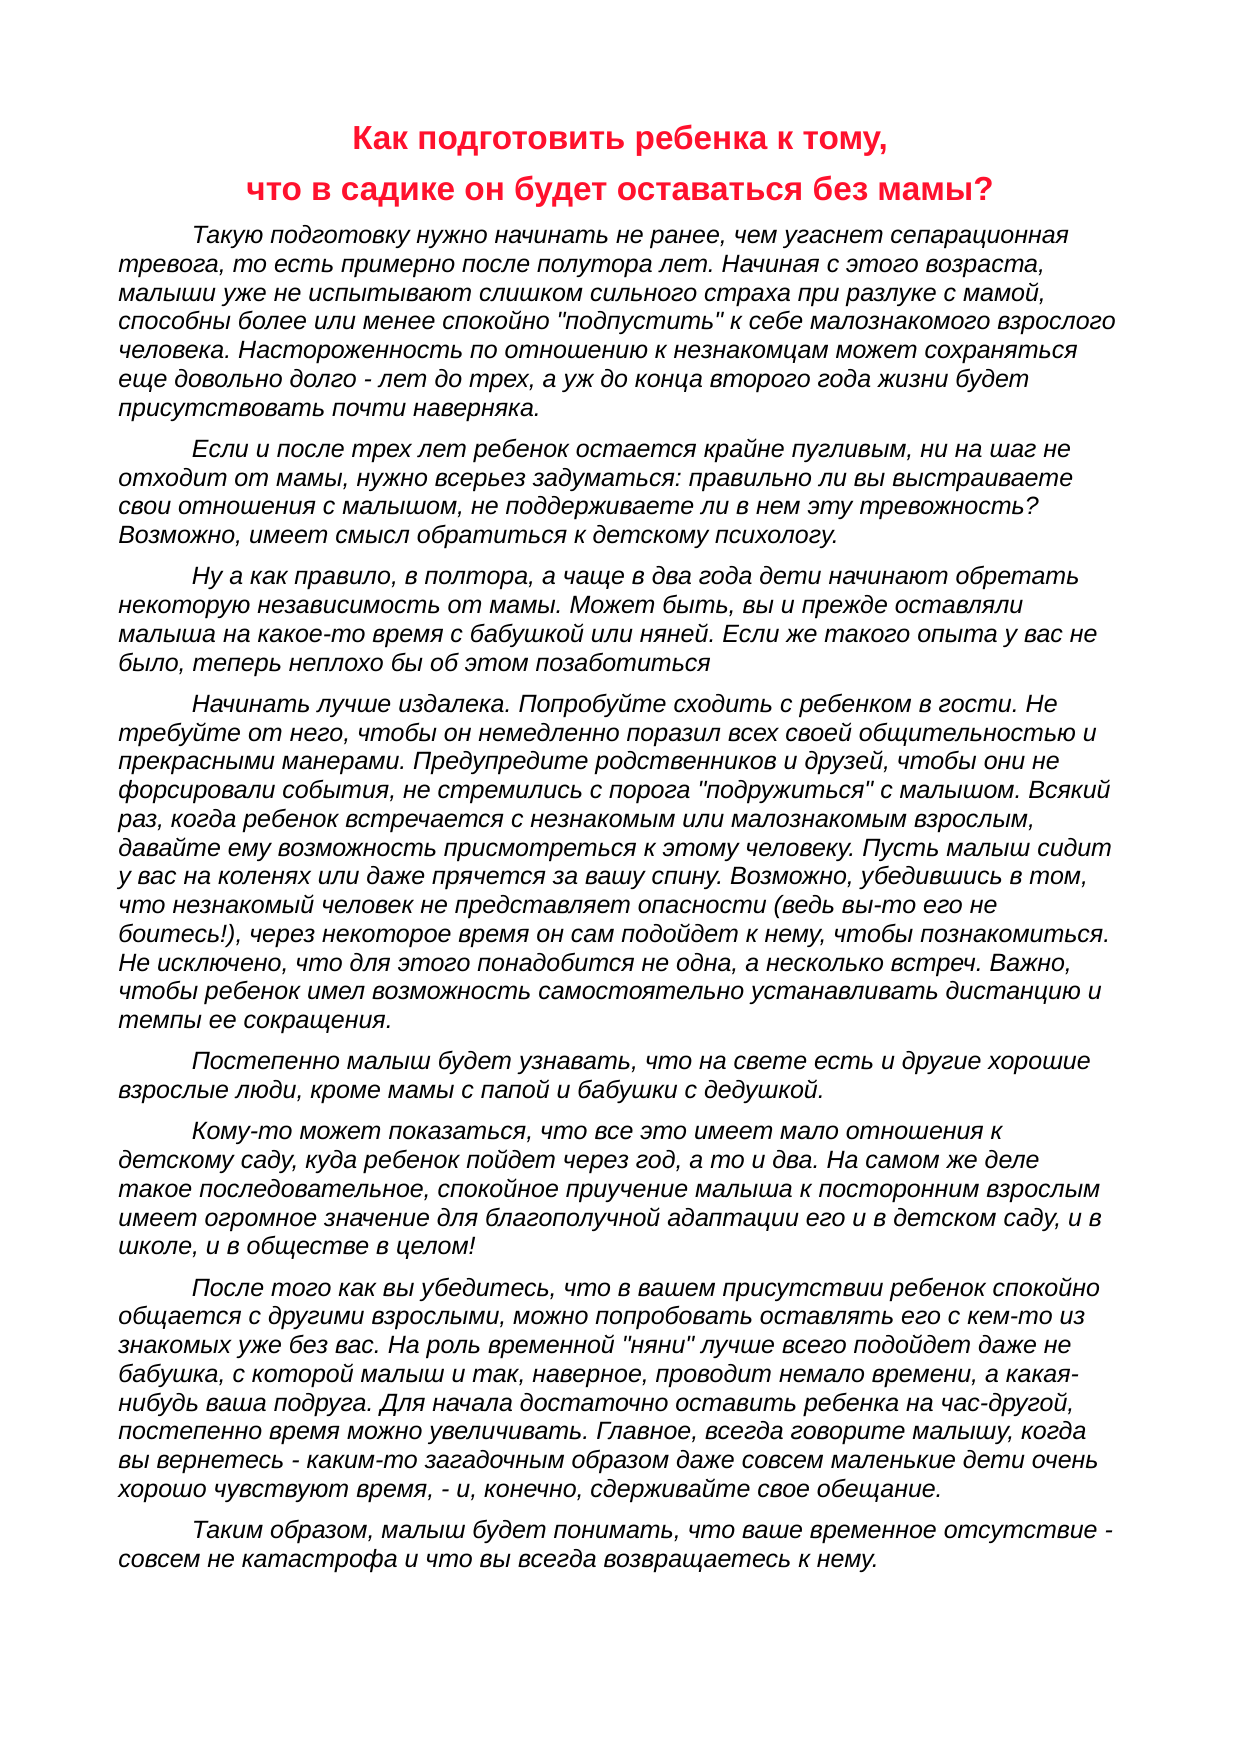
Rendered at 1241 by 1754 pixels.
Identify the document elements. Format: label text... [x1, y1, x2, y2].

text После того как вы убедитесь, что в вашем присутствии ребенок спокойно общается с другими взрослыми, можно попробовать оставлять его с кем-то из знакомых уже без вас. На роль временной "няни" лучше всего подойдет даже не бабушка, с которой малыш и так, наверное, проводит немало времени, а какая-нибудь ваша подруга. Для начала достаточно оставить ребенка на час-другой, постепенно время можно увеличивать. Главное, всегда говорите малышу, когда вы вернетесь - каким-то загадочным образом даже совсем маленькие дети очень хорошо чувствуют время, - и, конечно, сдерживайте свое обещание. [118, 1272, 1122, 1502]
text Как подготовить ребенка к тому, [118, 118, 1122, 157]
text Начинать лучше издалека. Попробуйте сходить с ребенком в гости. Не требуйте от него, чтобы он немедленно поразил всех своей общительностью и прекрасными манерами. Предупредите родственников и друзей, чтобы они не форсировали события, не стремились с порога "подружиться" с малышом. Всякий раз, когда ребенок встречается с незнакомым или малознакомым взрослым, давайте ему возможность присмотреться к этому человеку. Пусть малыш сидит у вас на коленях или даже прячется за вашу спину. Возможно, убедившись в том, что незнакомый человек не представляет опасности (ведь вы-то его не боитесь!), через некоторое время он сам подойдет к нему, чтобы познакомиться. Не исключено, что для этого понадобится не одна, а несколько встреч. Важно, чтобы ребенок имел возможность самостоятельно устанавливать дистанцию и темпы ее сокращения. [118, 689, 1122, 1034]
text что в садике он будет оставаться без мамы? [118, 169, 1122, 207]
text Такую подготовку нужно начинать не ранее, чем угаснет сепарационная тревога, то есть примерно после полутора лет. Начиная с этого возраста, малыши уже не испытывают слишком сильного страха при разлуке с мамой, способны более или менее спокойно "подпустить" к себе малознакомого взрослого человека. Настороженность по отношению к незнакомцам может сохраняться еще довольно долго - лет до трех, а уж до конца второго года жизни будет присутствовать почти наверняка. [118, 220, 1122, 421]
text Постепенно малыш будет узнавать, что на свете есть и другие хорошие взрослые люди, кроме мамы с папой и бабушки с дедушкой. [118, 1046, 1122, 1104]
text Ну а как правило, в полтора, а чаще в два года дети начинают обретать некоторую независимость от мамы. Может быть, вы и прежде оставляли малыша на какое-то время с бабушкой или няней. Если же такого опыта у вас не было, теперь неплохо бы об этом позаботиться [118, 561, 1122, 676]
text Таким образом, малыш будет понимать, что ваше временное отсутствие - совсем не катастрофа и что вы всегда возвращаетесь к нему. [118, 1515, 1122, 1572]
text Если и после трех лет ребенок остается крайне пугливым, ни на шаг не отходит от мамы, нужно всерьез задуматься: правильно ли вы выстраиваете свои отношения с малышом, не поддерживаете ли в нем эту тревожность? Возможно, имеет смысл обратиться к детскому психологу. [118, 434, 1122, 549]
text Кому-то может показаться, что все это имеет мало отношения к детскому саду, куда ребенок пойдет через год, а то и два. На самом же деле такое последовательное, спокойное приучение малыша к посторонним взрослым имеет огромное значение для благополучной адаптации его и в детском саду, и в школе, и в обществе в целом! [118, 1116, 1122, 1260]
